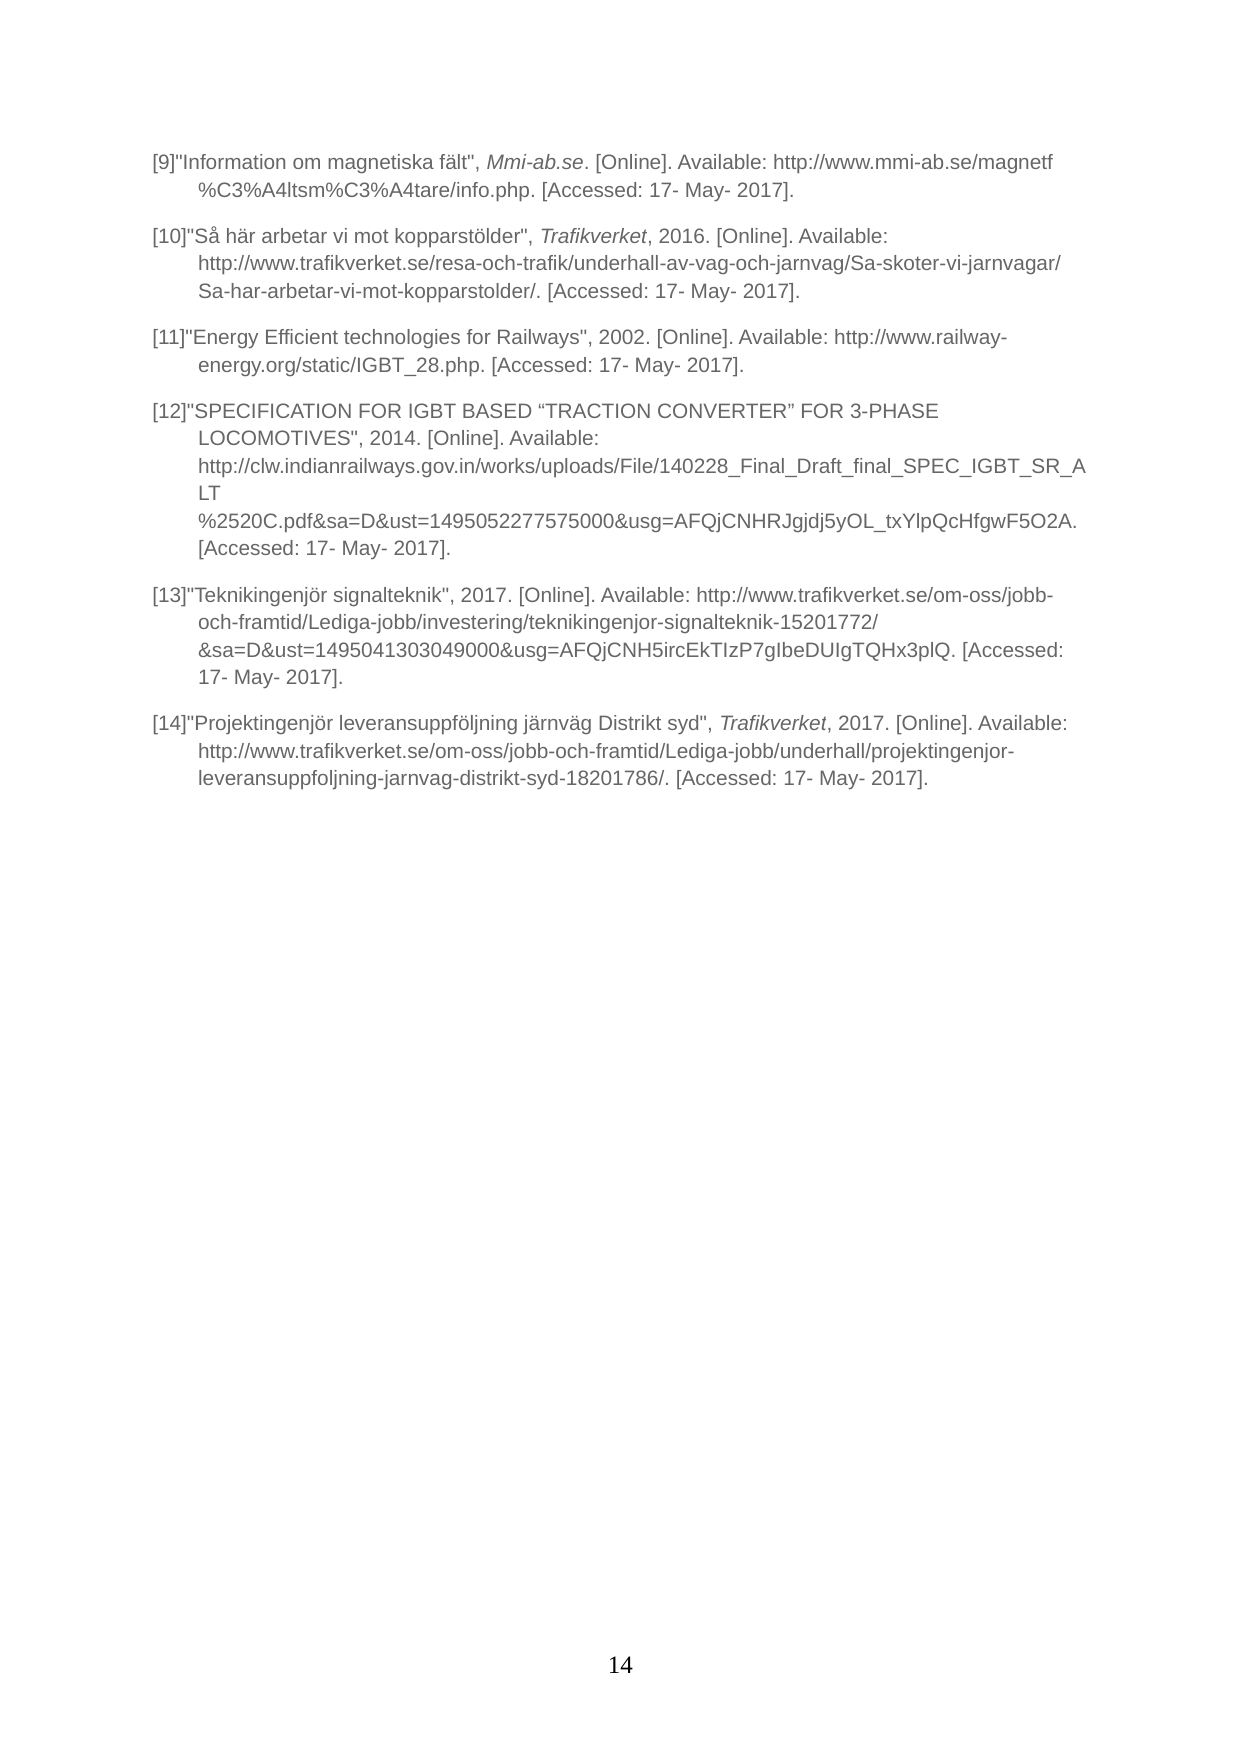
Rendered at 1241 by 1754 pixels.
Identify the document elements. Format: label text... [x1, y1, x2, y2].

text [9]"Information om magnetiska fält", Mmi-ab.se. [Online]. Available: http://www.mmi-ab.se/magnetf%C3%A4ltsm%C3%A4tare/info.php. [Accessed: 17- May- 2017]. [152, 150, 1090, 201]
text [10]"Så här arbetar vi mot kopparstölder", Trafikverket, 2016. [Online]. Available: http://www.trafikverket.se/resa-och-trafik/underhall-av-vag-och-jarnvag/Sa-skoter-vi-jarnvagar/Sa-har-arbetar-vi-mot-kopparstolder/. [Accessed: 17- May- 2017]. [152, 224, 1090, 303]
text [11]"Energy Efficient technologies for Railways", 2002. [Online]. Available: http://www.railway-energy.org/static/IGBT_28.php. [Accessed: 17- May- 2017]. [152, 325, 1090, 376]
text [13]"Teknikingenjör signalteknik", 2017. [Online]. Available: http://www.trafikverket.se/om-oss/jobb-och-framtid/Lediga-jobb/investering/teknikingenjor-signalteknik-15201772/&sa=D&ust=1495041303049000&usg=AFQjCNH5ircEkTIzP7gIbeDUIgTQHx3plQ. [Accessed: 17- May- 2017]. [152, 582, 1090, 689]
text [12]"SPECIFICATION FOR IGBT BASED “TRACTION CONVERTER” FOR 3-PHASE LOCOMOTIVES", 2014. [Online]. Available: http://clw.indianrailways.gov.in/works/uploads/File/140228_Final_Draft_final_SPEC_IGBT_SR_ALT%2520C.pdf&sa=D&ust=1495052277575000&usg=AFQjCNHRJgjdj5yOL_txYlpQcHfgwF5O2A. [Accessed: 17- May- 2017]. [152, 399, 1090, 560]
text [14]"Projektingenjör leveransuppföljning järnväg Distrikt syd", Trafikverket, 2017. [Online]. Available: http://www.trafikverket.se/om-oss/jobb-och-framtid/Lediga-jobb/underhall/projektingenjor-leveransuppfoljning-jarnvag-distrikt-syd-18201786/. [Accessed: 17- May- 2017]. [152, 711, 1090, 790]
